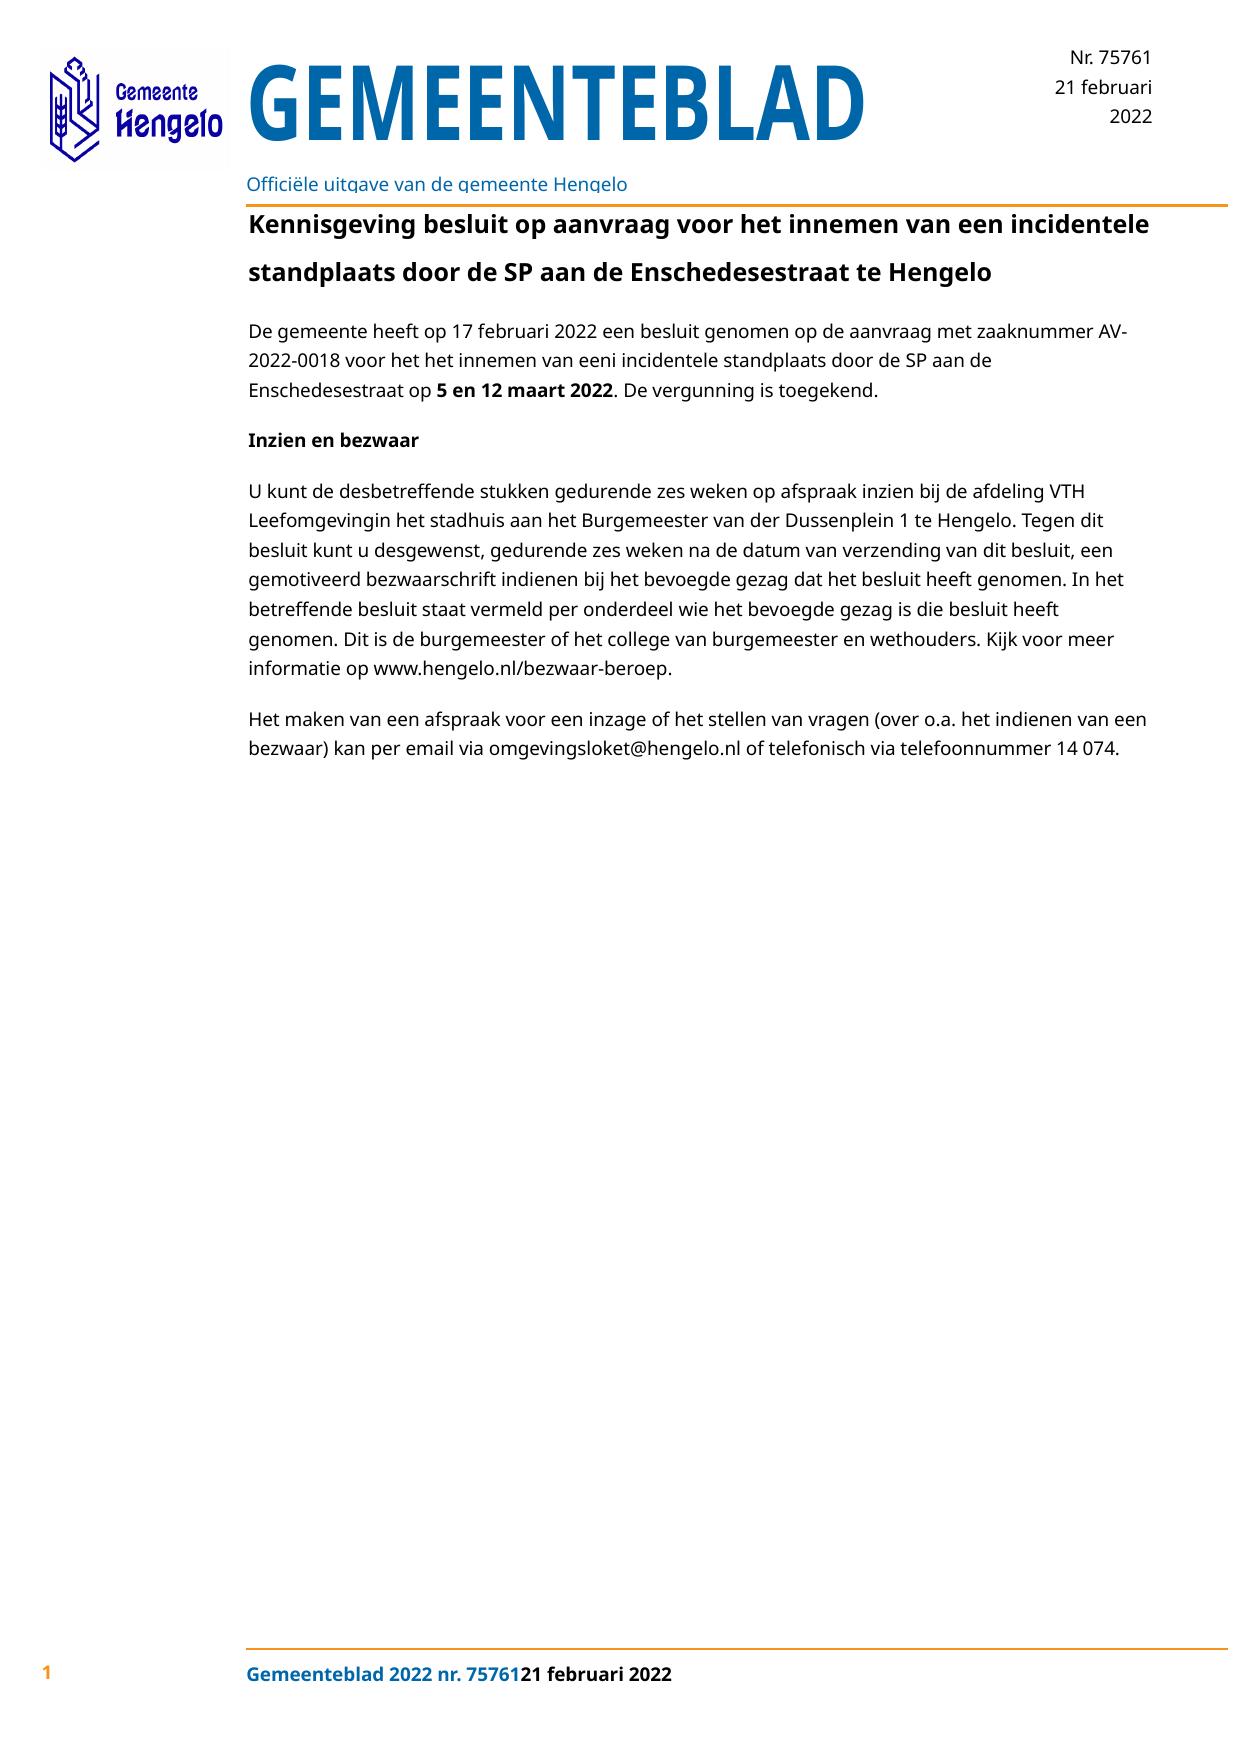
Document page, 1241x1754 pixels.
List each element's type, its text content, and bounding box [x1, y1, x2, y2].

text Kennisgeving besluit op aanvraag voor het innemen van een incidentele standplaats door de SP aan de Enschedesestraat te Hengelo [248, 207, 1152, 288]
text De gemeente heeft op 17 februari 2022 een besluit genomen op de aanvraag met zaaknummer AV-2022-0018 voor het het innemen van eeni incidentele standplaats door de SP aan de Enschedesestraat op 5 en 12 maart 2022. De vergunning is toegekend. [248, 318, 1152, 403]
text Het maken van een afspraak voor een inzage of het stellen van vragen (over o.a. het indienen van een bezwaar) kan per email via omgevingsloket@hengelo.nl of telefonisch via telefoonnummer 14 074. [248, 706, 1152, 761]
text Inzien en bezwaar [248, 427, 1152, 453]
text U kunt de desbetreffende stukken gedurende zes weken op afspraak inzien bij de afdeling VTH Leefomgevingin het stadhuis aan het Burgemeester van der Dussenplein 1 te Hengelo. Tegen dit besluit kunt u desgewenst, gedurende zes weken na de datum van verzending van dit besluit, een gemotiveerd bezwaarschrift indienen bij het bevoegde gezag dat het besluit heeft genomen. In het betreffende besluit staat vermeld per onderdeel wie het bevoegde gezag is die besluit heeft genomen. Dit is de burgemeester of het college van burgemeester en wethouders. Kijk voor meer informatie op www.hengelo.nl/bezwaar-beroep. [248, 478, 1152, 681]
picture [41, 47, 231, 172]
